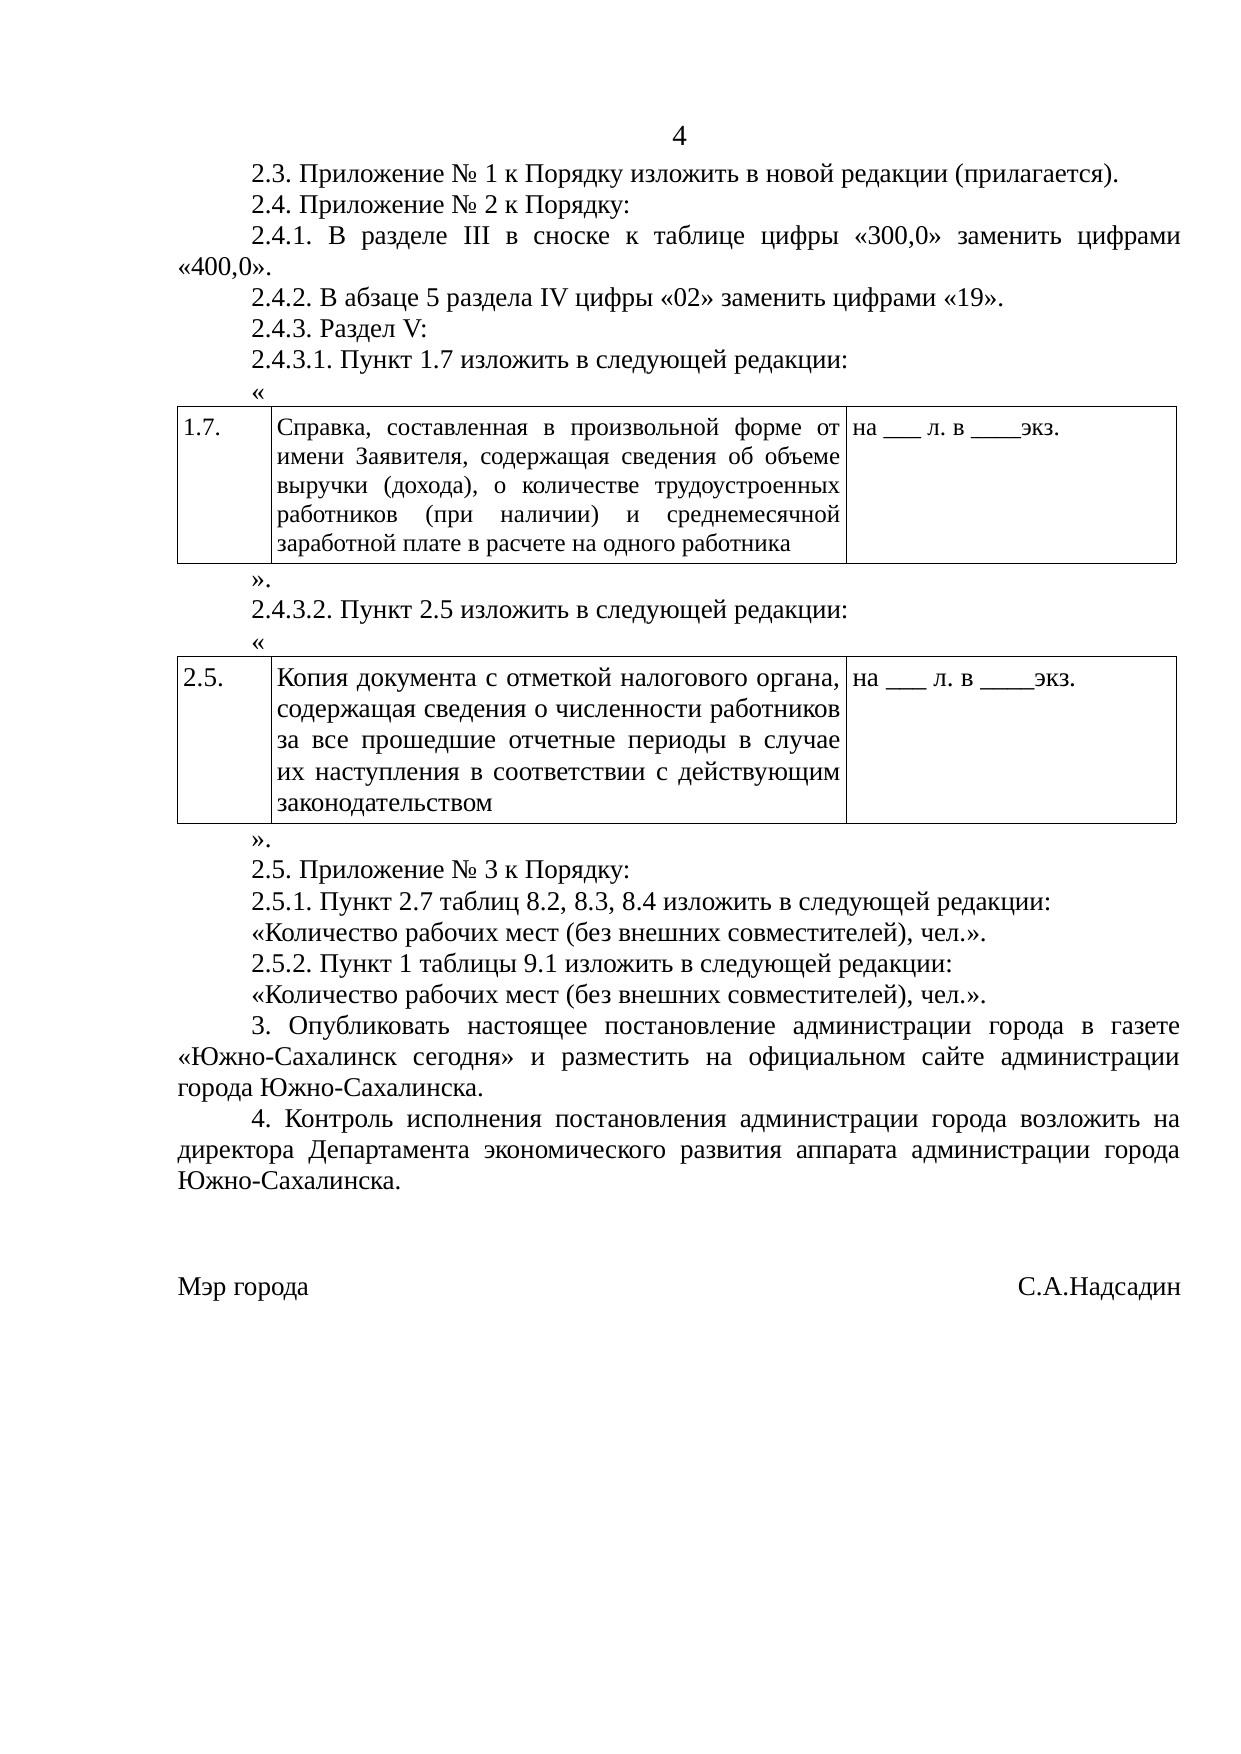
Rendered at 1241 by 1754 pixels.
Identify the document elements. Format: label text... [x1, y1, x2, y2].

text « [177, 625, 1181, 656]
text 2.4.3. Раздел V: [177, 313, 1181, 344]
table_header на ___ л. в ____экз. [847, 657, 1176, 823]
text 2.4.2. В абзаце 5 раздела IV цифры «02» заменить цифрами «19». [177, 282, 1181, 313]
text 4. Контроль исполнения постановления администрации города возложить на директора Департамента экономического развития аппарата администрации города Южно-Сахалинска. [177, 1102, 1181, 1195]
text «Количество рабочих мест (без внешних совместителей), чел.». [177, 916, 1181, 947]
table_header Справка, составленная в произвольной форме от имени Заявителя, содержащая сведения об объеме выручки (дохода), о количестве трудоустроенных работников (при наличии) и среднемесячной заработной плате в расчете на одного работника [272, 407, 846, 563]
text « [177, 375, 1181, 406]
text 2.5. Приложение № 3 к Порядку: [177, 854, 1181, 885]
table_header 2.5. [178, 657, 271, 823]
table_header 1.7. [178, 407, 271, 563]
text 2.3. Приложение № 1 к Порядку изложить в новой редакции (прилагается). [177, 158, 1181, 189]
table_header на ___ л. в ____экз. [847, 407, 1176, 563]
text 2.4.3.2. Пункт 2.5 изложить в следующей редакции: [177, 594, 1181, 625]
text 2.4.1. В разделе III в сноске к таблице цифры «300,0» заменить цифрами «400,0». [177, 220, 1181, 282]
text 2.5.1. Пункт 2.7 таблиц 8.2, 8.3, 8.4 изложить в следующей редакции: [177, 885, 1181, 916]
text 2.5.2. Пункт 1 таблицы 9.1 изложить в следующей редакции: [177, 947, 1181, 978]
table_header Копия документа с отметкой налогового органа, содержащая сведения о численности работников за все прошедшие отчетные периоды в случае их наступления в соответствии с действующим законодательством [272, 657, 846, 823]
text ». [177, 563, 1181, 594]
text Мэр города С.А.Надсадин [177, 1270, 1181, 1301]
text «Количество рабочих мест (без внешних совместителей), чел.». [177, 978, 1181, 1009]
text 2.4. Приложение № 2 к Порядку: [177, 189, 1181, 220]
text 2.4.3.1. Пункт 1.7 изложить в следующей редакции: [177, 344, 1181, 375]
text 3. Опубликовать настоящее постановление администрации города в газете «Южно-Сахалинск сегодня» и разместить на официальном сайте администрации города Южно-Сахалинска. [177, 1009, 1181, 1102]
text ». [177, 823, 1181, 854]
